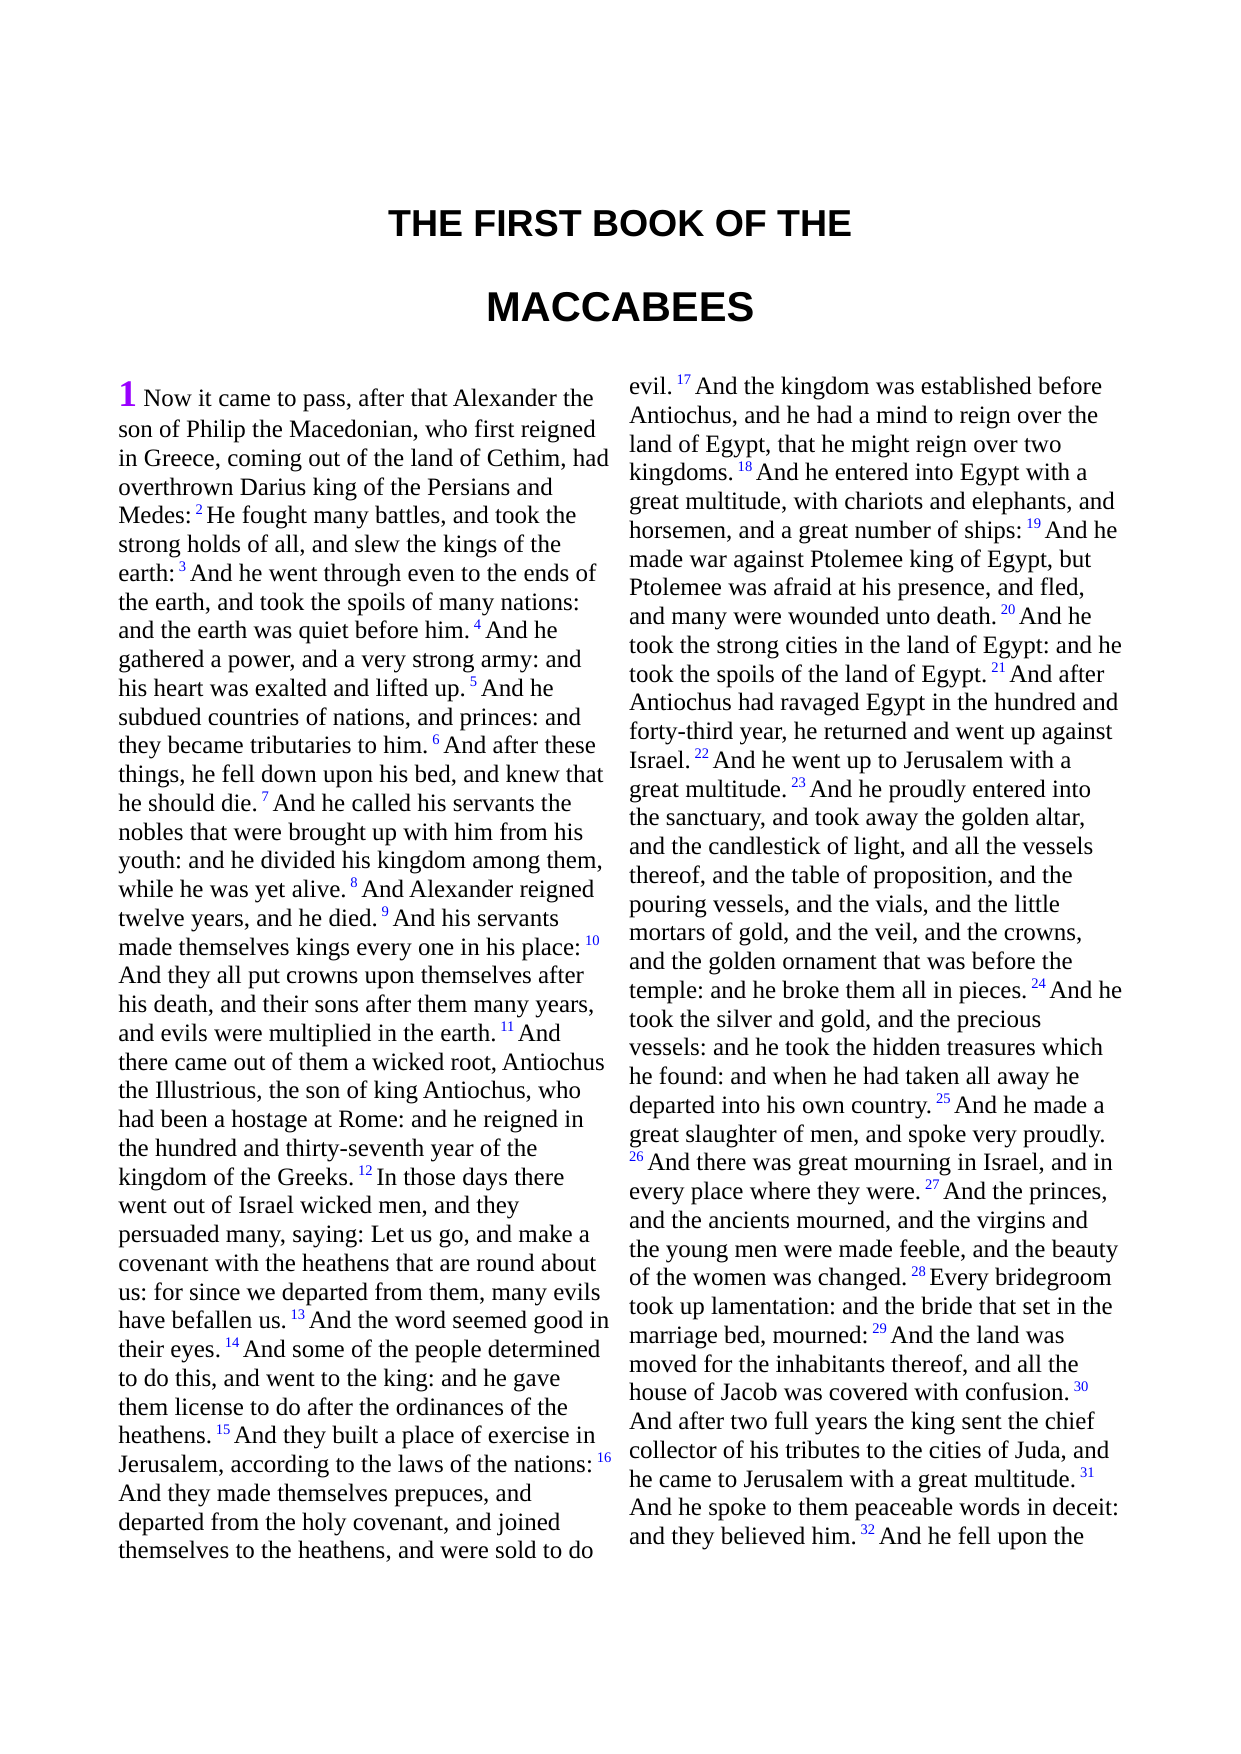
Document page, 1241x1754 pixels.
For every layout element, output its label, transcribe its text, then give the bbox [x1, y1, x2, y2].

text evil. 17 And the kingdom was established before Antiochus, and he had a mind to reign over the land of Egypt, that he might reign over two kingdoms. 18 And he entered into Egypt with a great multitude, with chariots and elephants, and horsemen, and a great number of ships: 19 And he made war against Ptolemee king of Egypt, but Ptolemee was afraid at his presence, and fled, and many were wounded unto death. 20 And he took the strong cities in the land of Egypt: and he took the spoils of the land of Egypt. 21 And after Antiochus had ravaged Egypt in the hundred and forty-third year, he returned and went up against Israel. 22 And he went up to Jerusalem with a great multitude. 23 And he proudly entered into the sanctuary, and took away the golden altar, and the candlestick of light, and all the vessels thereof, and the table of proposition, and the pouring vessels, and the vials, and the little mortars of gold, and the veil, and the crowns, and the golden ornament that was before the temple: and he broke them all in pieces. 24 And he took the silver and gold, and the precious vessels: and he took the hidden treasures which he found: and when he had taken all away he departed into his own country. 25 And he made a great slaughter of men, and spoke very proudly. 26 And there was great mourning in Israel, and in every place where they were. 27 And the princes, and the ancients mourned, and the virgins and the young men were made feeble, and the beauty of the women was changed. 28 Every bridegroom took up lamentation: and the bride that set in the marriage bed, mourned: 29 And the land was moved for the inhabitants thereof, and all the house of Jacob was covered with confusion. 30 And after two full years the king sent the chief collector of his tributes to the cities of Juda, and he came to Jerusalem with a great multitude. 31 And he spoke to them peaceable words in deceit: and they believed him. 32 And he fell upon the [629, 371, 1122, 1550]
title MACCABEES [118, 282, 1122, 330]
title THE FIRST BOOK OF THE [118, 201, 1122, 244]
text 1 Now it came to pass, after that Alexander the son of Philip the Macedonian, who first reigned in Greece, coming out of the land of Cethim, had overthrown Darius king of the Persians and Medes: 2 He fought many battles, and took the strong holds of all, and slew the kings of the earth: 3 And he went through even to the ends of the earth, and took the spoils of many nations: and the earth was quiet before him. 4 And he gathered a power, and a very strong army: and his heart was exalted and lifted up. 5 And he subdued countries of nations, and princes: and they became tributaries to him. 6 And after these things, he fell down upon his bed, and knew that he should die. 7 And he called his servants the nobles that were brought up with him from his youth: and he divided his kingdom among them, while he was yet alive. 8 And Alexander reigned twelve years, and he died. 9 And his servants made themselves kings every one in his place: 10 And they all put crowns upon themselves after his death, and their sons after them many years, and evils were multiplied in the earth. 11 And there came out of them a wicked root, Antiochus the Illustrious, the son of king Antiochus, who had been a hostage at Rome: and he reigned in the hundred and thirty-seventh year of the kingdom of the Greeks. 12 In those days there went out of Israel wicked men, and they persuaded many, saying: Let us go, and make a covenant with the heathens that are round about us: for since we departed from them, many evils have befallen us. 13 And the word seemed good in their eyes. 14 And some of the people determined to do this, and went to the king: and he gave them license to do after the ordinances of the heathens. 15 And they built a place of exercise in Jerusalem, according to the laws of the nations: 16 And they made themselves prepuces, and departed from the holy covenant, and joined themselves to the heathens, and were sold to do [118, 371, 611, 1564]
